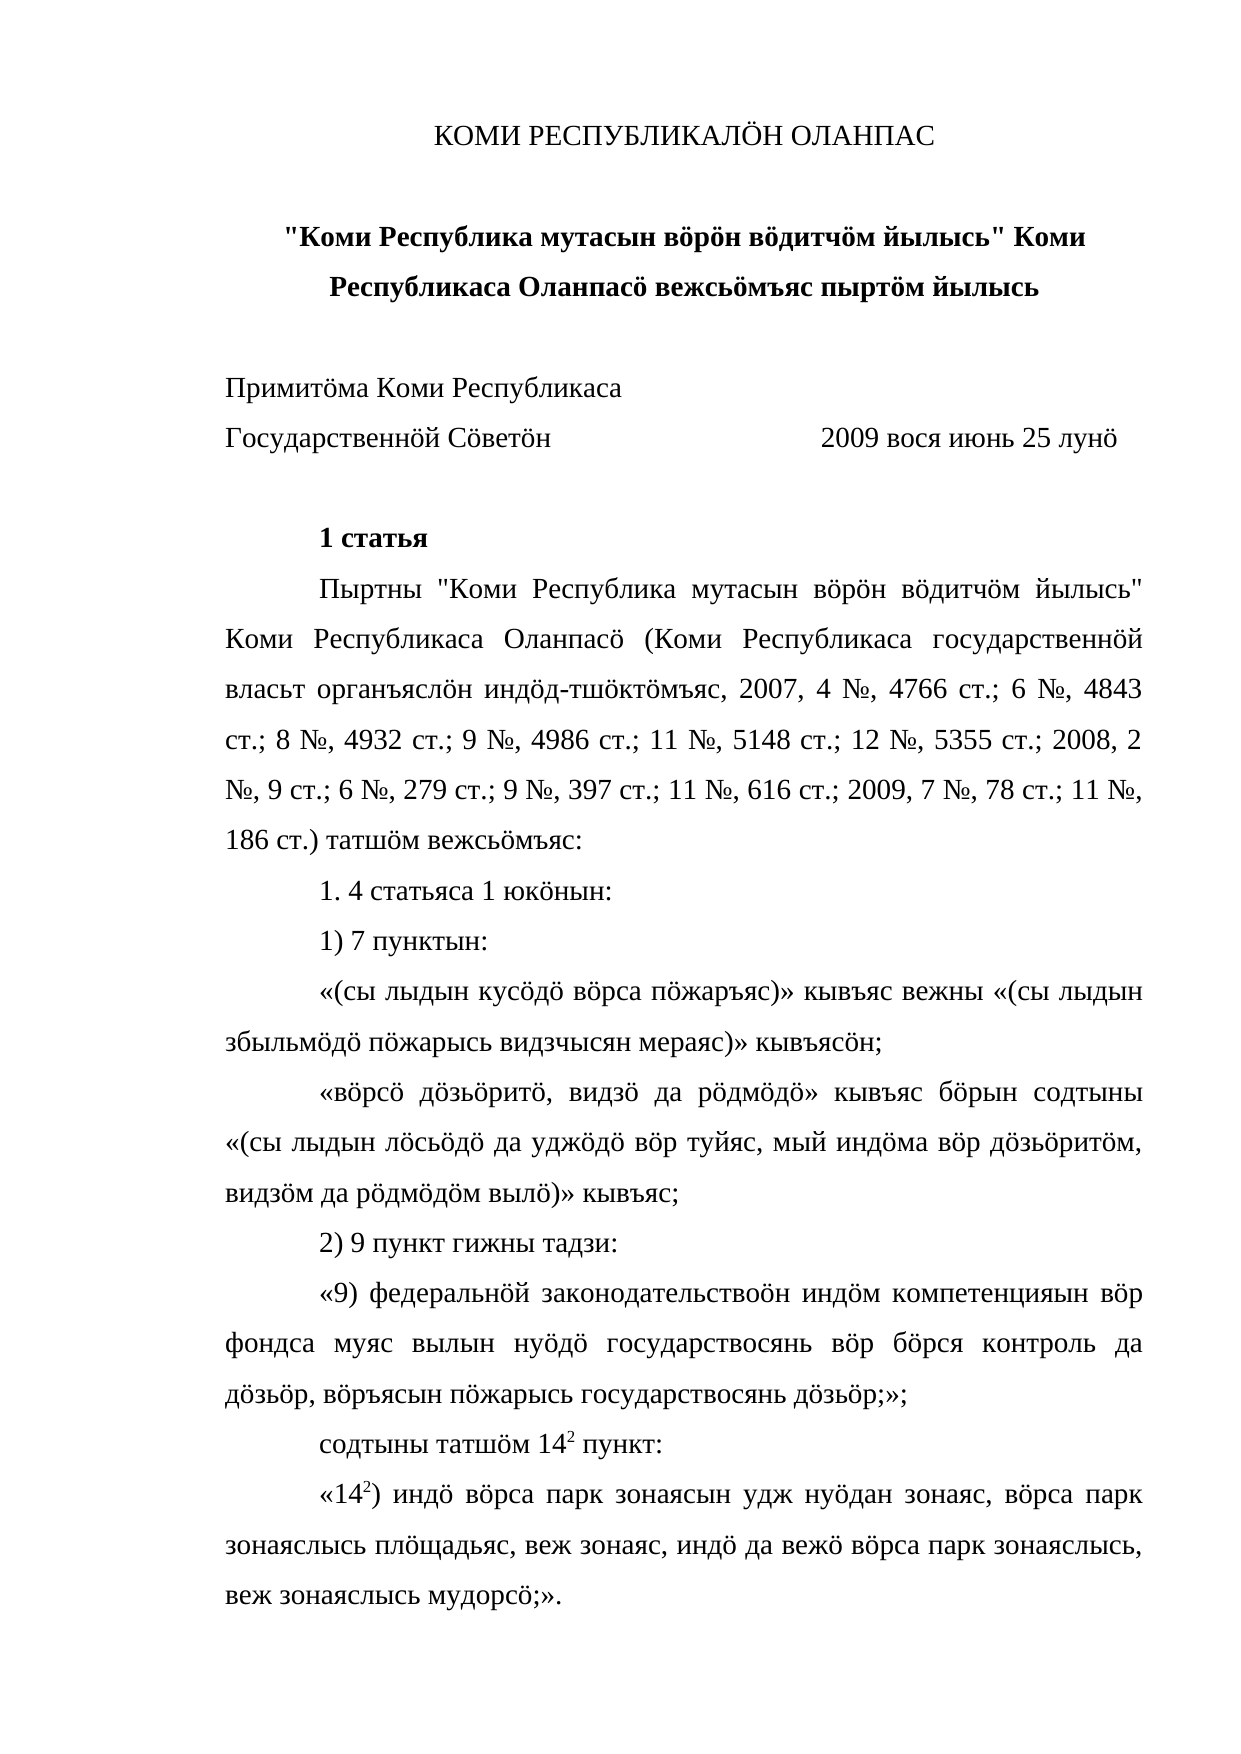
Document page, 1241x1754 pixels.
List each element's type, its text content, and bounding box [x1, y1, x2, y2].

text Пыртны "Коми Республика мутасын вöрöн вöдитчöм йылысь" Коми Республикаса Оланпасö (Коми Республикаса государственнöй власьт органъяслöн индöд-тшöктöмъяс, 2007, 4 №, 4766 ст.; 6 №, 4843 ст.; 8 №, 4932 ст.; 9 №, 4986 ст.; 11 №, 5148 ст.; 12 №, 5355 ст.; 2008, 2 №, 9 ст.; 6 №, 279 ст.; 9 №, 397 ст.; 11 №, 616 ст.; 2009, 7 №, 78 ст.; 11 №, 186 ст.) татшöм вежсьöмъяс: [225, 571, 1144, 856]
text Государственнöй Сöветöн 2009 вося июнь 25 лунö [225, 420, 1144, 453]
text 2) 9 пункт гижны тадзи: [225, 1225, 1144, 1258]
text содтыны татшöм 142 пункт: [225, 1426, 1144, 1460]
text 1 статья [225, 521, 1144, 554]
text «вöрсö дöзьöритö, видзö да рöдмöдö» кывъяс бöрын содтыны «(сы лыдын лöсьöдö да уджöдö вöр туйяс, мый индöма вöр дöзьöритöм, видзöм да рöдмöдöм вылö)» кывъяс; [225, 1074, 1144, 1208]
text Примитöма Коми Республикаса [225, 370, 1144, 403]
text "Коми Республика мутасын вöрöн вöдитчöм йылысь" Коми Республикаса Оланпасö вежсьöмъяс пыртöм йылысь [225, 219, 1144, 303]
text «(сы лыдын кусöдö вöрса пöжаръяс)» кывъяс вежны «(сы лыдын збыльмöдö пöжарысь видзчысян мераяс)» кывъясöн; [225, 973, 1144, 1057]
text КОМИ РЕСПУБЛИКАЛÖН ОЛАНПАС [225, 118, 1144, 152]
text 1. 4 статьяса 1 юкöнын: [225, 873, 1144, 906]
text «142) индö вöрса парк зонаясын удж нуöдан зонаяс, вöрса парк зонаяслысь плöщадьяс, веж зонаяс, индö да вежö вöрса парк зонаяслысь, веж зонаяслысь мудорсö;». [225, 1477, 1144, 1611]
text 1) 7 пунктын: [225, 923, 1144, 957]
text «9) федеральнöй законодательствоöн индöм компетенцияын вöр фондса муяс вылын нуöдö государствосянь вöр бöрся контроль да дöзьöр, вöръясын пöжарысь государствосянь дöзьöр;»; [225, 1275, 1144, 1409]
